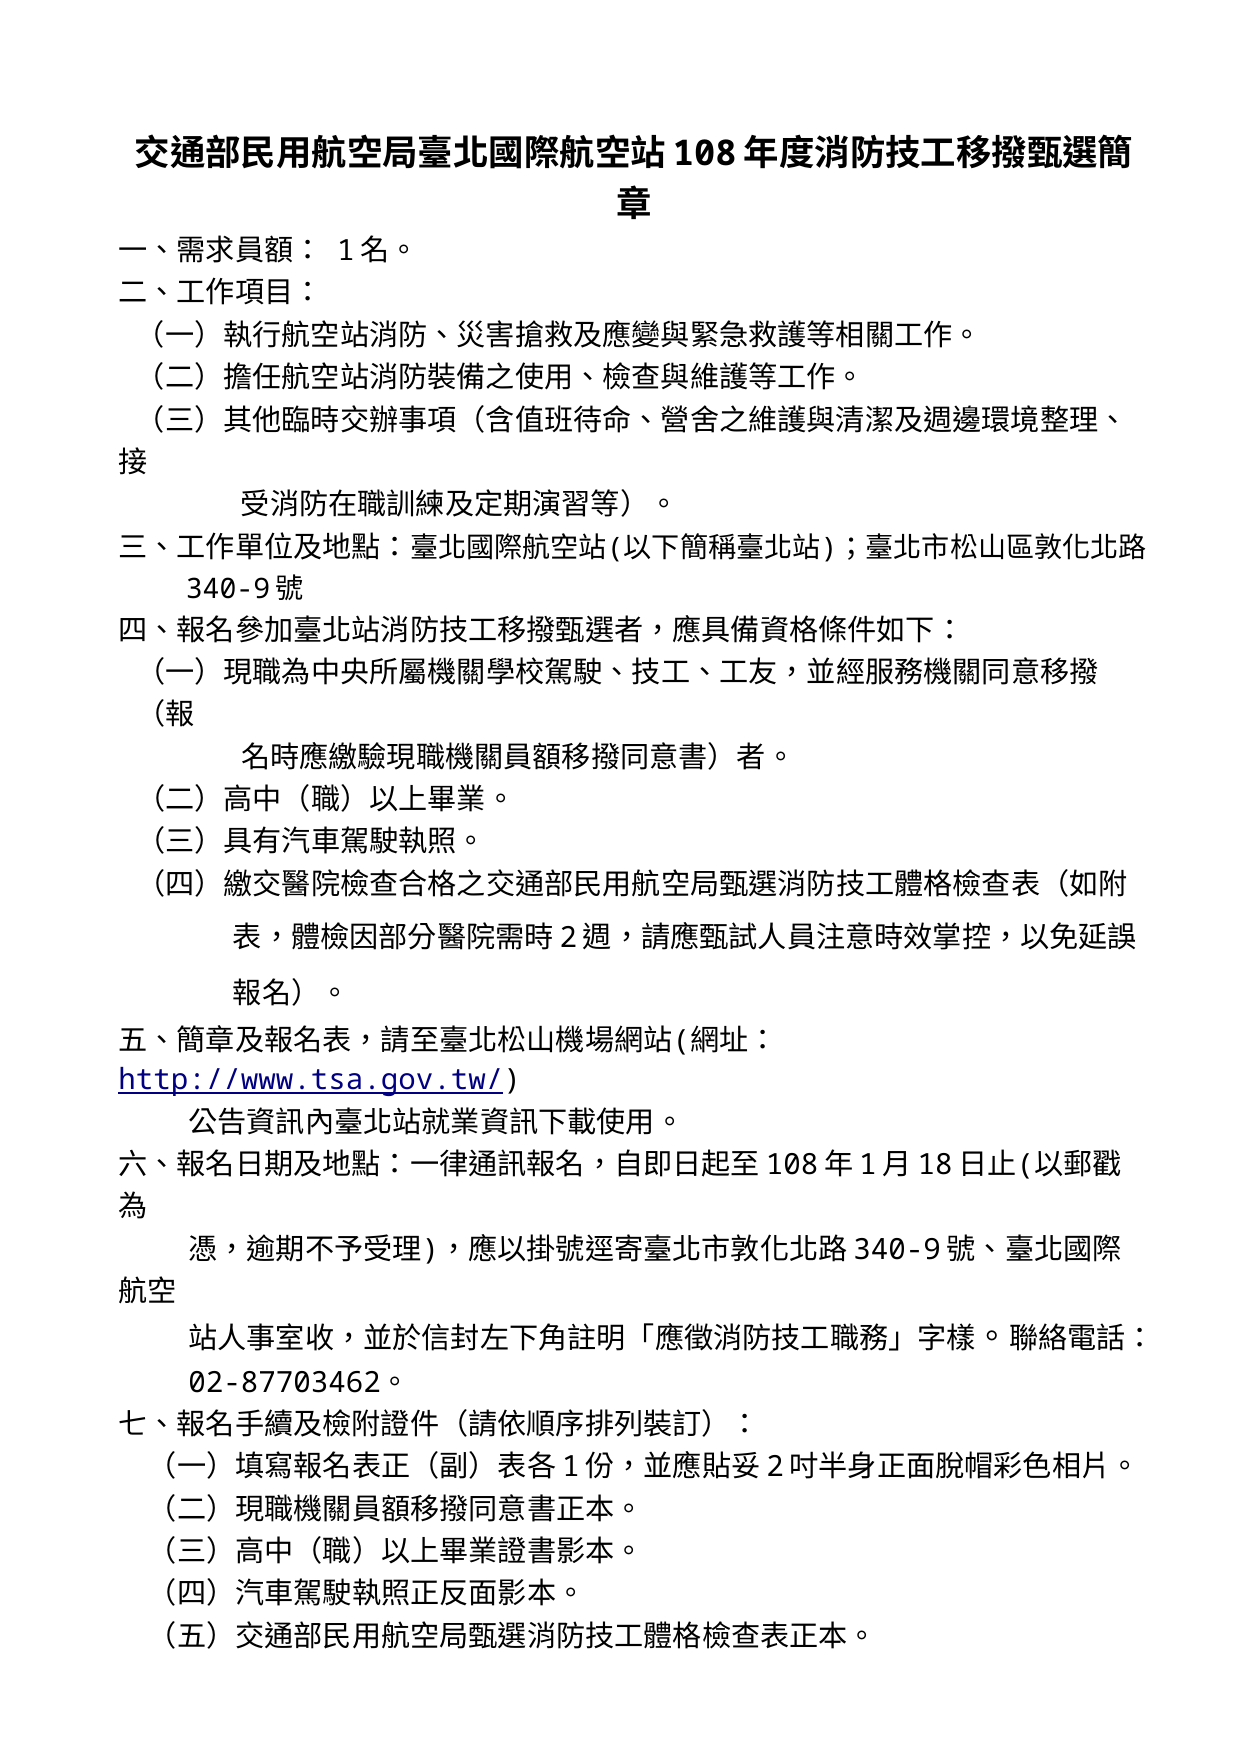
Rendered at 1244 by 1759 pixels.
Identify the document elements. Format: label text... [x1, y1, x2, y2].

text （四）繳交醫院檢查合格之交通部民用航空局甄選消防技工體格檢查表（如附 [136, 860, 1149, 902]
text 表，體檢因部分醫院需時2週，請應甄試人員注意時效掌控，以免延誤 [148, 902, 1149, 959]
text 名時應繳驗現職機關員額移撥同意書）者。 [136, 733, 1149, 776]
text 二、工作項目： [118, 269, 1149, 311]
text 交通部民用航空局臺北國際航空站108年度消防技工移撥甄選簡章 [118, 124, 1149, 227]
text 七、報名手續及檢附證件（請依順序排列裝訂）： [118, 1401, 1149, 1443]
text 一、需求員額： 1名。 [118, 227, 1149, 269]
text 五、簡章及報名表，請至臺北松山機場網站(網址： http://www.tsa.gov.tw/) [118, 1016, 1149, 1098]
text （四）汽車駕駛執照正反面影本。 [148, 1570, 1149, 1612]
text 四、報名參加臺北站消防技工移撥甄選者，應具備資格條件如下： [118, 606, 1149, 649]
text 340-9號 [118, 566, 1149, 606]
text 報名）。 [148, 959, 1149, 1016]
text 02-87703462。 [118, 1358, 1149, 1401]
text 受消防在職訓練及定期演習等）。 [118, 481, 1149, 523]
text 公告資訊內臺北站就業資訊下載使用。 [118, 1098, 1149, 1141]
text 三、工作單位及地點：臺北國際航空站(以下簡稱臺北站)；臺北市松山區敦化北路 [118, 523, 1149, 566]
text （一）填寫報名表正（副）表各1份，並應貼妥2吋半身正面脫帽彩色相片。 [148, 1443, 1149, 1485]
text （五）交通部民用航空局甄選消防技工體格檢查表正本。 [148, 1612, 1149, 1654]
text 憑，逾期不予受理)，應以掛號逕寄臺北市敦化北路340-9號、臺北國際航空 [118, 1225, 1149, 1310]
text （二）擔任航空站消防裝備之使用、檢查與維護等工作。 [118, 354, 1149, 396]
text （三）其他臨時交辦事項（含值班待命、營舍之維護與清潔及週邊環境整理、接 [118, 396, 1149, 481]
text （一）現職為中央所屬機關學校駕駛、技工、工友，並經服務機關同意移撥（報 [136, 649, 1149, 733]
text 站人事室收，並於信封左下角註明「應徵消防技工職務」字樣。聯絡電話： [118, 1310, 1149, 1358]
text 六、報名日期及地點：一律通訊報名，自即日起至108年1月18日止(以郵戳為 [118, 1141, 1149, 1225]
text （二）現職機關員額移撥同意書正本。 [148, 1485, 1149, 1527]
text （三）具有汽車駕駛執照。 [136, 818, 1149, 860]
text （一）執行航空站消防、災害搶救及應變與緊急救護等相關工作。 [118, 311, 1149, 354]
text （三）高中（職）以上畢業證書影本。 [148, 1527, 1149, 1570]
text （二）高中（職）以上畢業。 [136, 776, 1149, 818]
